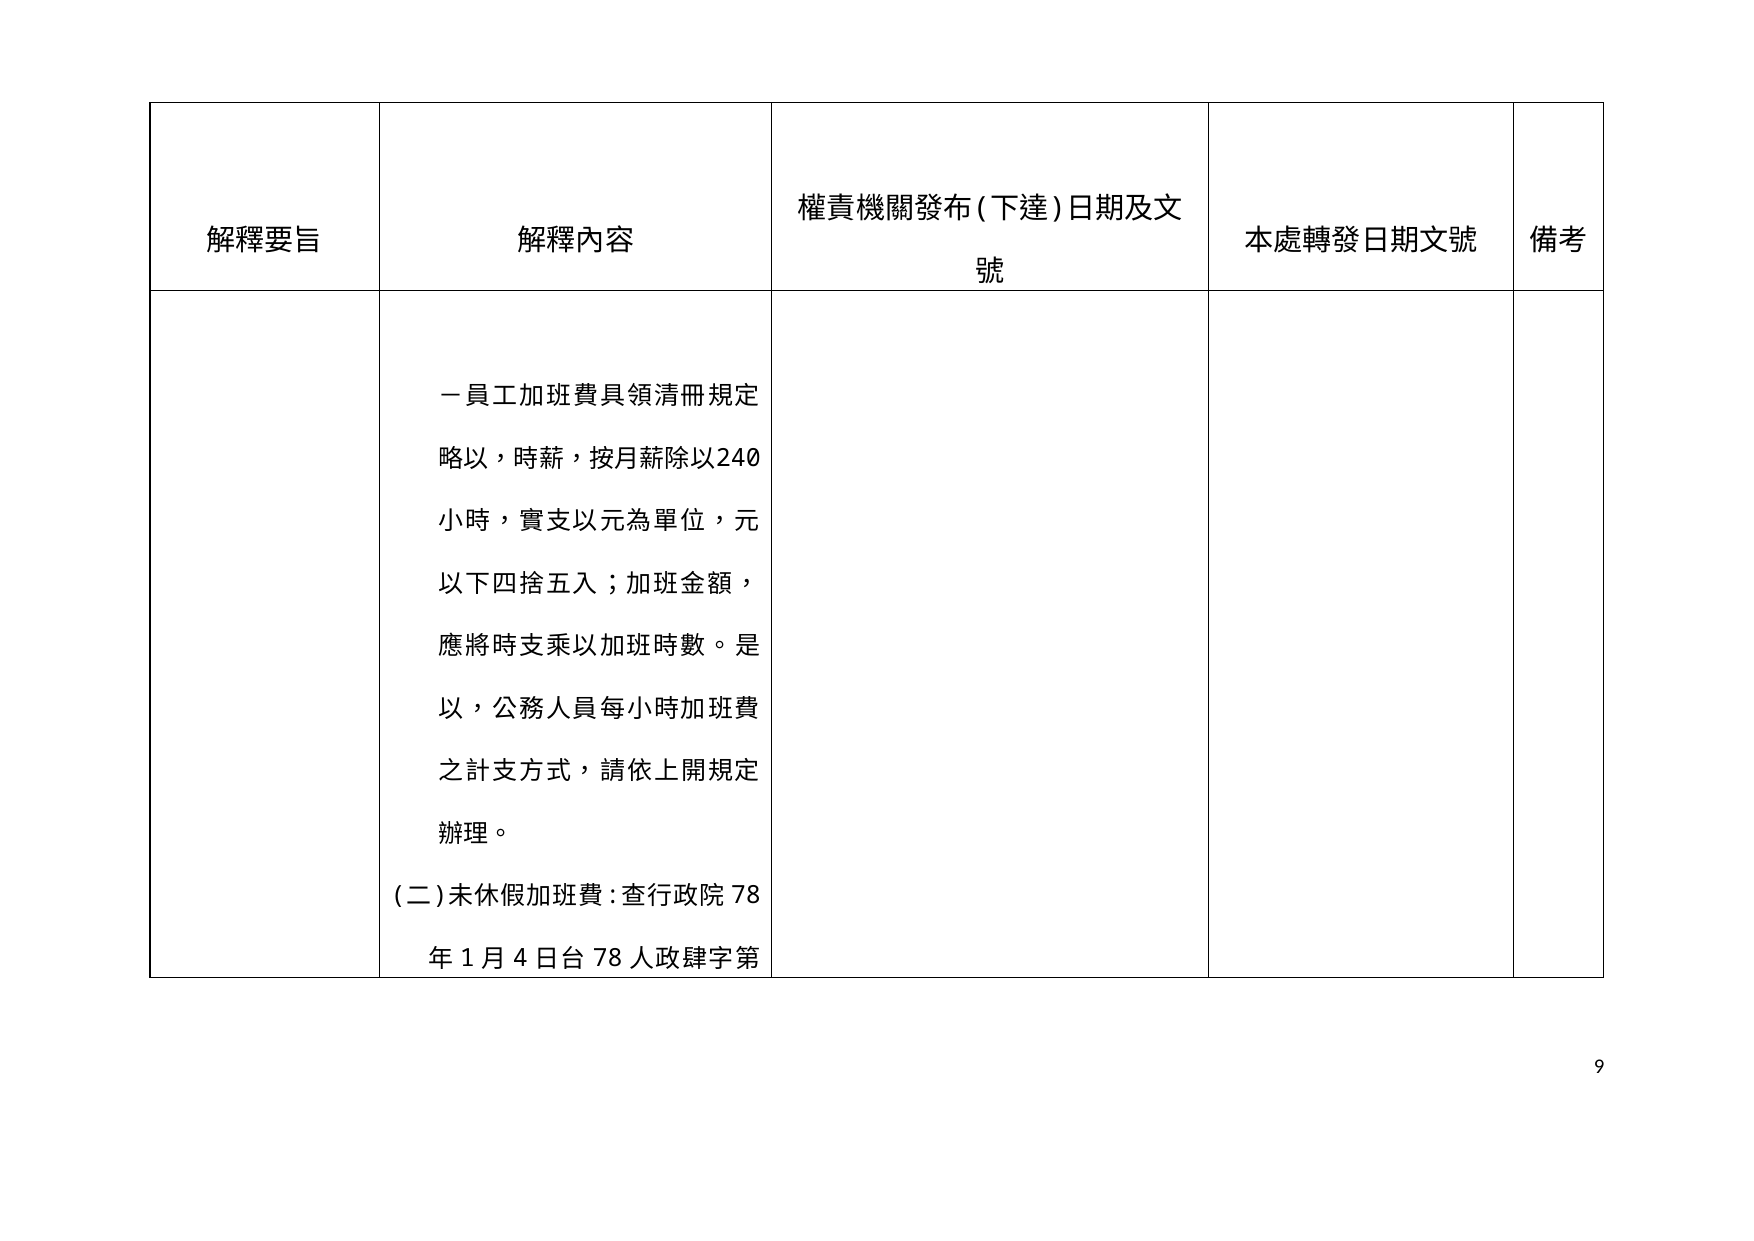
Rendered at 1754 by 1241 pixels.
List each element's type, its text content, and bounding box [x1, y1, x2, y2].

table_cell [151, 291, 379, 977]
table_cell [1514, 291, 1603, 977]
table_header 權責機關發布(下達)日期及文號 [772, 103, 1208, 289]
table_header 解釋要旨 [151, 103, 379, 289]
table_cell 員工加班費具領清冊規定略以，時薪，按月薪除以240小時，實支以元為單位，元以下四捨五入；加班金額，應將時支乘以加班時數。是以，公務人員每小時加班費之計支方式，請依上開規定辦理。 (二)未休假加班費:查行政院78年1月4日台78人政肆字第 [380, 291, 771, 977]
table_header 備考 [1514, 103, 1603, 289]
table_cell [1209, 291, 1513, 977]
table_header 本處轉發日期文號 [1209, 103, 1513, 289]
table_cell [772, 291, 1208, 977]
table_header 解釋內容 [380, 103, 771, 289]
